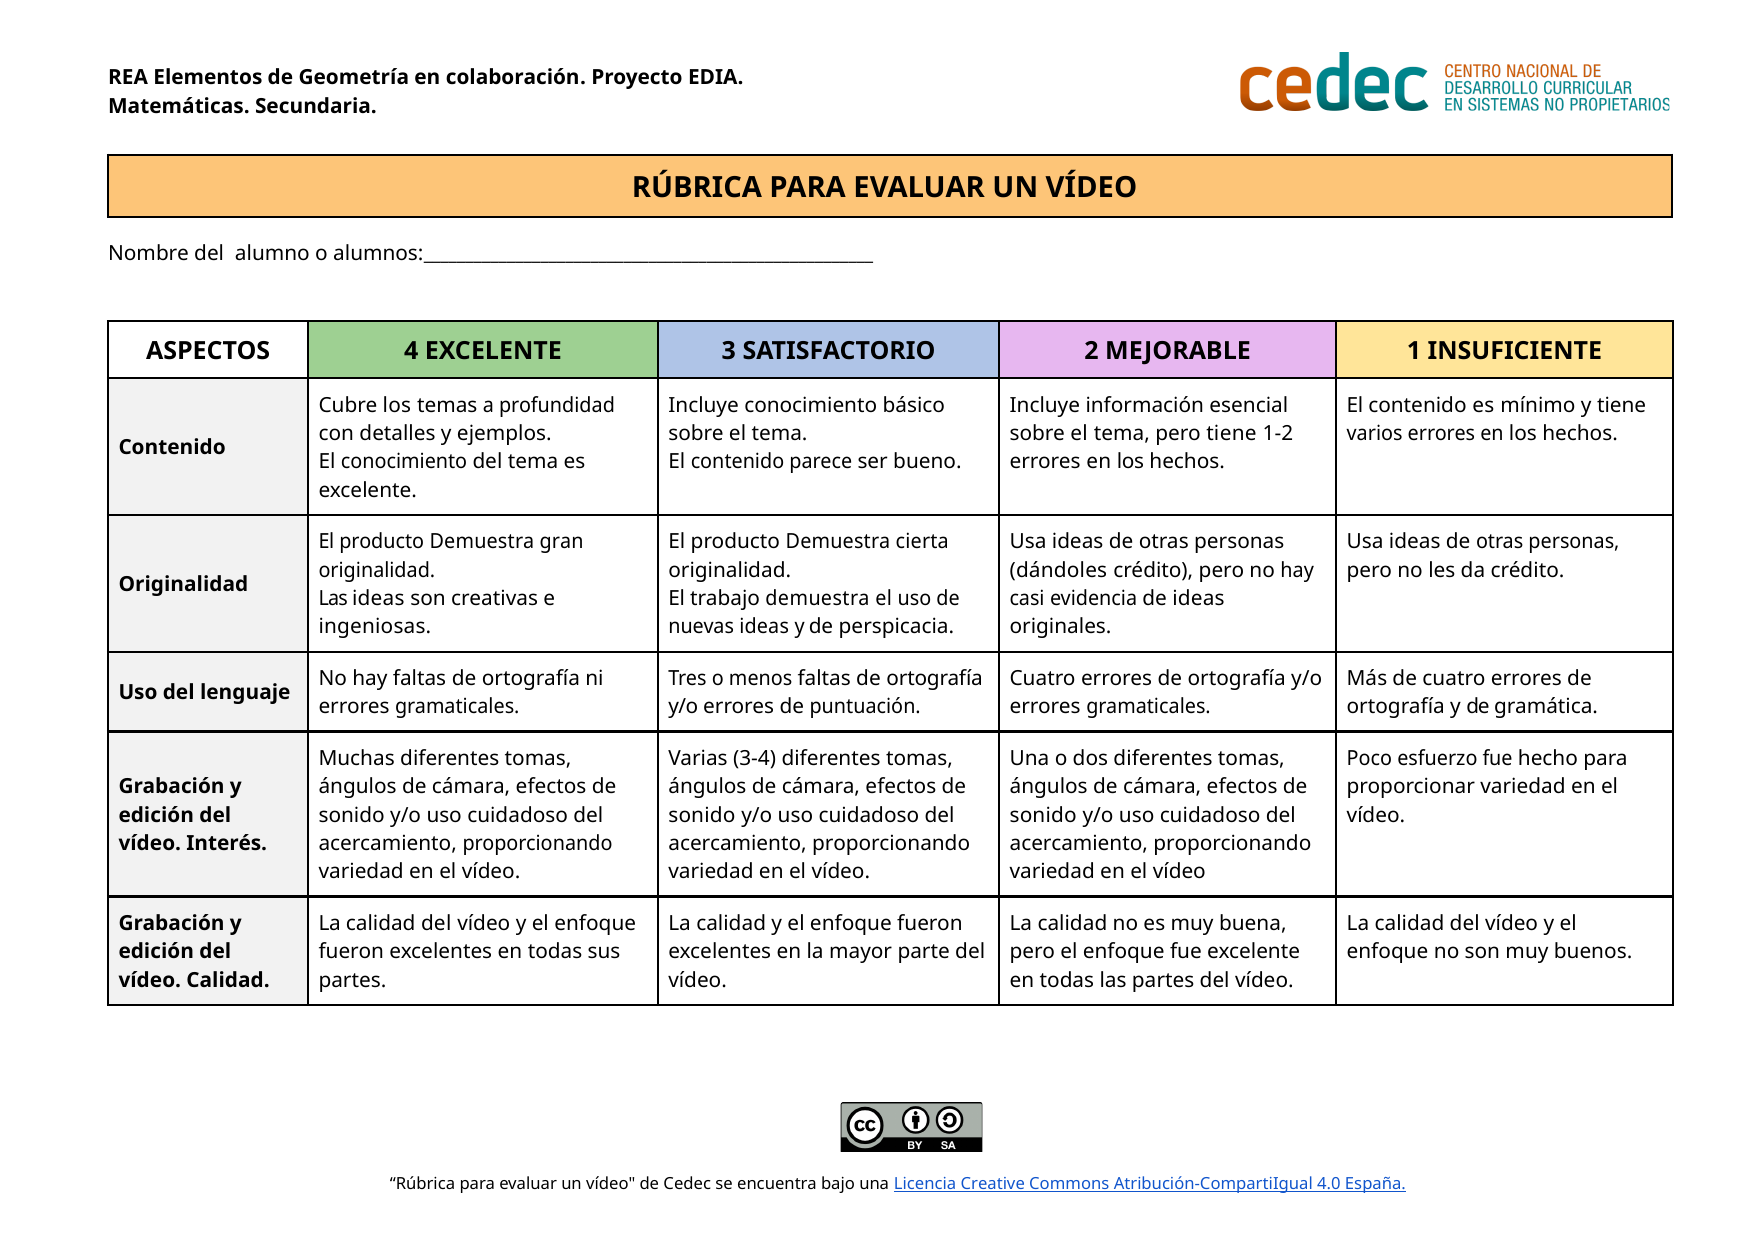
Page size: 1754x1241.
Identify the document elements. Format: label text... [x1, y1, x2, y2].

table_cell Uso del lenguaje [109, 653, 307, 730]
table_cell Más de cuatro errores de ortografía y de gramática. [1337, 653, 1672, 730]
table_cell Incluye conocimiento básico sobre el tema. El contenido parece ser bueno. [659, 379, 998, 514]
table_cell No hay faltas de ortografía ni errores gramaticales. [309, 653, 657, 730]
table_cell Contenido [109, 379, 307, 514]
table_cell Usa ideas de otras personas (dándoles crédito), pero no hay casi evidencia de ideas originales. [1000, 516, 1335, 651]
table_cell El producto Demuestra gran originalidad. Las ideas son creativas e ingeniosas. [309, 516, 657, 651]
table_header 4 EXCELENTE [309, 322, 657, 377]
table_cell Grabación y edición del vídeo. Interés. [109, 733, 307, 895]
table_header 1 INSUFICIENTE [1337, 322, 1672, 377]
table_cell Usa ideas de otras personas, pero no les da crédito. [1337, 516, 1672, 651]
table_header 2 MEJORABLE [1000, 322, 1335, 377]
picture [840, 1102, 983, 1152]
table_cell Tres o menos faltas de ortografía y/o errores de puntuación. [659, 653, 998, 730]
table_cell Poco esfuerzo fue hecho para proporcionar variedad en el vídeo. [1337, 733, 1672, 895]
table_cell Cubre los temas a profundidad con detalles y ejemplos. El conocimiento del tema es excelente. [309, 379, 657, 514]
table_cell Originalidad [109, 516, 307, 651]
table_cell Muchas diferentes tomas, ángulos de cámara, efectos de sonido y/o uso cuidadoso del acercamiento, proporcionando variedad en el vídeo. [309, 733, 657, 895]
table_cell La calidad del vídeo y el enfoque no son muy buenos. [1337, 898, 1672, 1004]
table_cell Grabación y edición del vídeo. Calidad. [109, 898, 307, 1004]
table_cell Cuatro errores de ortografía y/o errores gramaticales. [1000, 653, 1335, 730]
picture [1240, 52, 1670, 111]
table_header RÚBRICA PARA EVALUAR UN VÍDEO [109, 156, 1671, 216]
table_cell El contenido es mínimo y tiene varios errores en los hechos. [1337, 379, 1672, 514]
table_cell El producto Demuestra cierta originalidad. El trabajo demuestra el uso de nuevas ideas y de perspicacia. [659, 516, 998, 651]
table_cell Una o dos diferentes tomas, ángulos de cámara, efectos de sonido y/o uso cuidadoso del acercamiento, proporcionando variedad en el vídeo [1000, 733, 1335, 895]
table_cell La calidad no es muy buena, pero el enfoque fue excelente en todas las partes del vídeo. [1000, 898, 1335, 1004]
table_cell Incluye información esencial sobre el tema, pero tiene 1-2 errores en los hechos. [1000, 379, 1335, 514]
table_cell Varias (3-4) diferentes tomas, ángulos de cámara, efectos de sonido y/o uso cuidadoso del acercamiento, proporcionando variedad en el vídeo. [659, 733, 998, 895]
table_cell La calidad y el enfoque fueron excelentes en la mayor parte del vídeo. [659, 898, 998, 1004]
table_header ASPECTOS [109, 322, 307, 377]
table_cell La calidad del vídeo y el enfoque fueron excelentes en todas sus partes. [309, 898, 657, 1004]
table_header 3 SATISFACTORIO [659, 322, 998, 377]
text Nombre del alumno o alumnos:______________________________________________________ [108, 218, 1688, 266]
